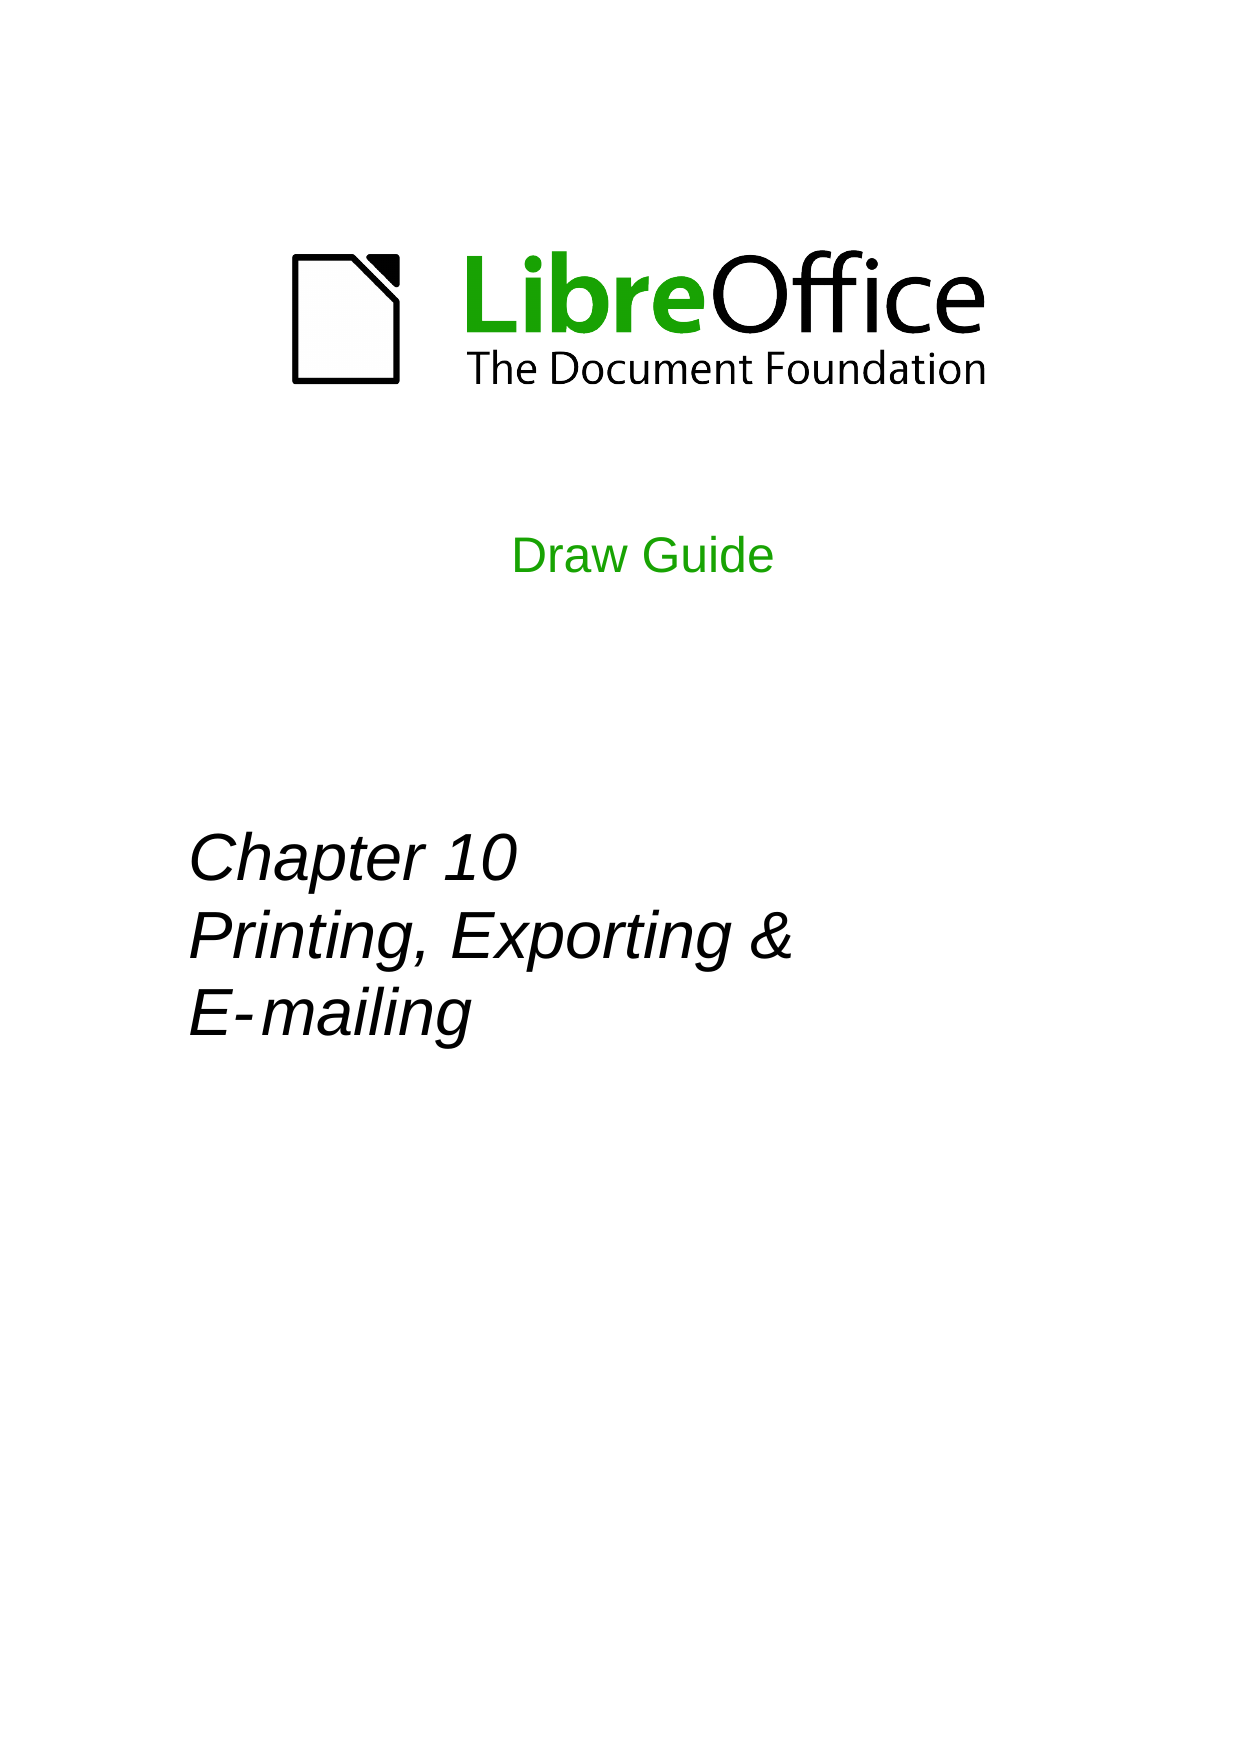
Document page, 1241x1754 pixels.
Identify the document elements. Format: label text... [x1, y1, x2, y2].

subtitle Chapter 10 Printing, Exporting & E‑mailing [188, 814, 1098, 1049]
picture [250, 219, 1035, 419]
text Draw Guide [188, 526, 1098, 583]
